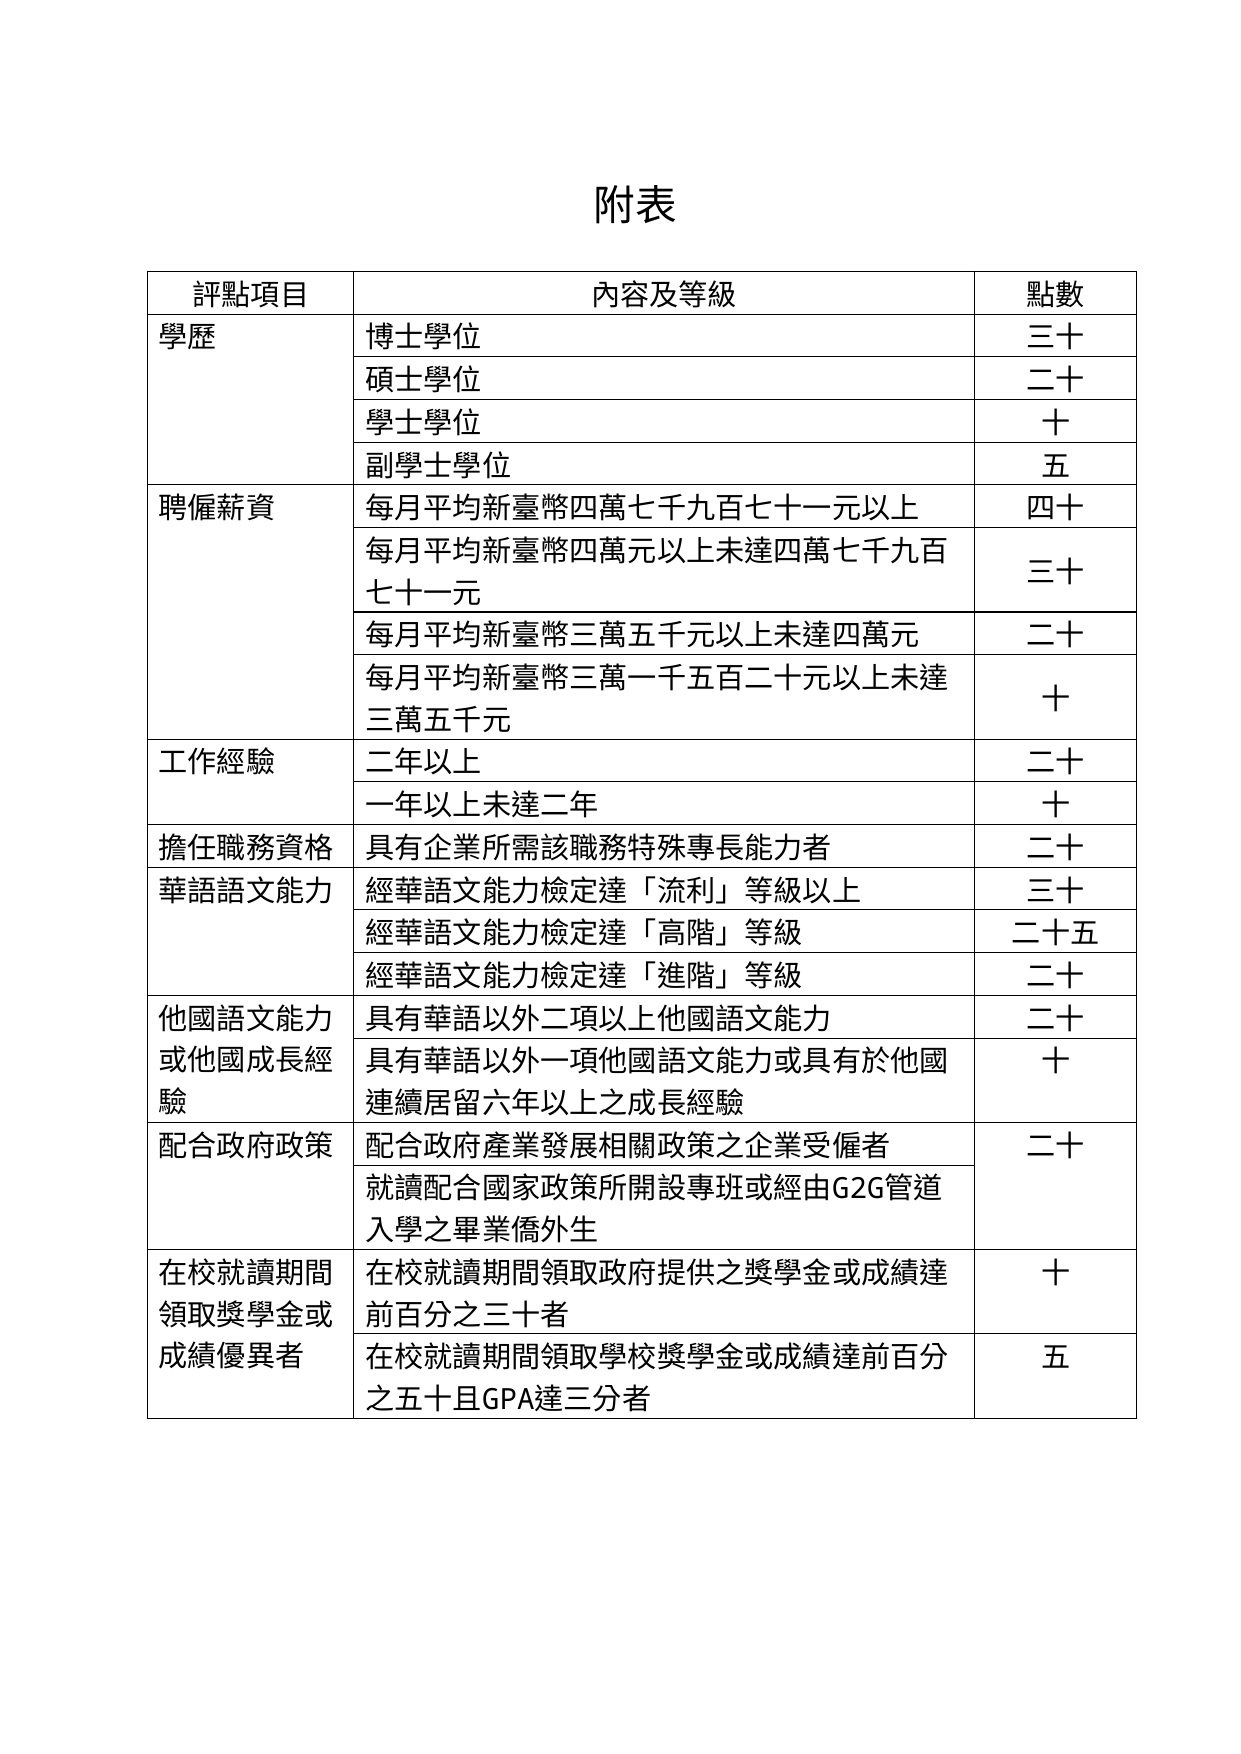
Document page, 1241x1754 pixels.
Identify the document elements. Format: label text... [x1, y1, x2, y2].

table_cell 十 [975, 655, 1136, 738]
table_cell 每月平均新臺幣三萬五千元以上未達四萬元 [354, 613, 974, 654]
table_cell 五 [975, 443, 1136, 484]
table_cell 學士學位 [354, 400, 974, 442]
table_cell 一年以上未達二年 [354, 782, 974, 824]
table_cell 每月平均新臺幣四萬七千九百七十一元以上 [354, 485, 974, 527]
table_cell 副學士學位 [354, 443, 974, 484]
table_cell 三十 [975, 528, 1136, 611]
table_cell 十 [975, 782, 1136, 824]
table_cell 具有企業所需該職務特殊專長能力者 [354, 825, 974, 867]
table_cell 他國語文能力或他國成長經驗 [148, 996, 353, 1122]
table_cell 十 [975, 1250, 1136, 1333]
table_cell 在校就讀期間領取政府提供之獎學金或成績達前百分之三十者 [354, 1250, 974, 1333]
table_cell 二年以上 [354, 740, 974, 781]
table_cell 二十五 [975, 910, 1136, 952]
table_cell 碩士學位 [354, 357, 974, 399]
table_cell 二十 [975, 740, 1136, 781]
table_cell 就讀配合國家政策所開設專班或經由G2G管道入學之畢業僑外生 [354, 1166, 974, 1249]
table_cell 擔任職務資格 [148, 825, 353, 867]
table_cell 聘僱薪資 [148, 485, 353, 738]
table_cell 具有華語以外二項以上他國語文能力 [354, 996, 974, 1037]
table_cell 四十 [975, 485, 1136, 527]
table_cell 每月平均新臺幣四萬元以上未達四萬七千九百七十一元 [354, 528, 974, 611]
table_cell 在校就讀期間領取學校獎學金或成績達前百分之五十且GPA達三分者 [354, 1334, 974, 1418]
table_cell 配合政府政策 [148, 1123, 353, 1249]
table_cell 二十 [975, 825, 1136, 867]
table_cell 經華語文能力檢定達「高階」等級 [354, 910, 974, 952]
table_header 評點項目 [148, 272, 353, 313]
table_cell 博士學位 [354, 315, 974, 356]
table_header 內容及等級 [354, 272, 974, 313]
table_cell 三十 [975, 315, 1136, 356]
table_cell 經華語文能力檢定達「進階」等級 [354, 953, 974, 995]
table_cell 二十 [975, 613, 1136, 654]
table_cell 華語語文能力 [148, 868, 353, 995]
table_cell 配合政府產業發展相關政策之企業受僱者 [354, 1123, 974, 1164]
table_cell 十 [975, 400, 1136, 442]
table_cell 每月平均新臺幣三萬一千五百二十元以上未達三萬五千元 [354, 655, 974, 738]
table_cell 二十 [975, 1123, 1136, 1249]
table_cell 二十 [975, 996, 1136, 1037]
text 附表 [177, 187, 1092, 229]
table_cell 二十 [975, 953, 1136, 995]
table_cell 在校就讀期間領取獎學金或成績優異者 [148, 1250, 353, 1418]
table_header 點數 [975, 272, 1136, 313]
table_cell 十 [975, 1039, 1136, 1122]
table_cell 五 [975, 1334, 1136, 1418]
table_cell 經華語文能力檢定達「流利」等級以上 [354, 868, 974, 909]
table_cell 二十 [975, 357, 1136, 399]
table_cell 學歷 [148, 315, 353, 484]
table_cell 具有華語以外一項他國語文能力或具有於他國連續居留六年以上之成長經驗 [354, 1039, 974, 1122]
table_cell 三十 [975, 868, 1136, 909]
table_cell 工作經驗 [148, 740, 353, 824]
